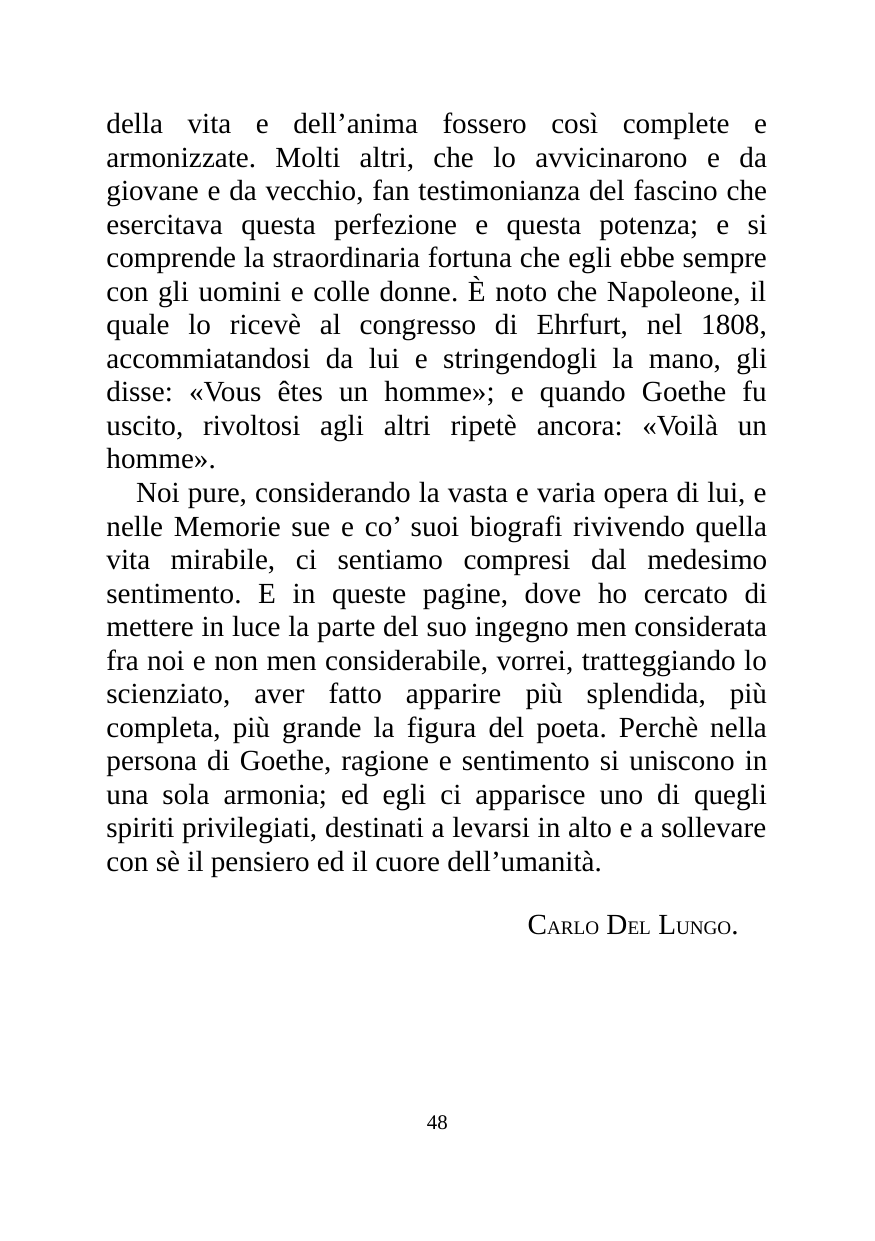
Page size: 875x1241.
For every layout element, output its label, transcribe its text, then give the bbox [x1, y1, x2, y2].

text della vita e dell’anima fossero così complete e armonizzate. Molti altri, che lo avvicinarono e da giovane e da vecchio, fan testimonianza del fascino che esercitava questa perfezione e questa potenza; e si comprende la straordinaria fortuna che egli ebbe sempre con gli uomini e colle donne. È noto che Napoleone, il quale lo ricevè al congresso di Ehrfurt, nel 1808, accommiatandosi da lui e stringendogli la mano, gli disse: «Vous êtes un homme»; e quando Goethe fu uscito, rivoltosi agli altri ripetè ancora: «Voilà un homme». [106, 106, 768, 475]
text Noi pure, considerando la vasta e varia opera di lui, e nelle Memorie sue e co’ suoi biografi rivivendo quella vita mirabile, ci sentiamo compresi dal medesimo sentimento. E in queste pagine, dove ho cercato di mettere in luce la parte del suo ingegno men considerata fra noi e non men considerabile, vorrei, tratteggiando lo scienziato, aver fatto apparire più splendida, più completa, più grande la figura del poeta. Perchè nella persona di Goethe, ragione e sentimento si uniscono in una sola armonia; ed egli ci apparisce uno di quegli spiriti privilegiati, destinati a levarsi in alto e a sollevare con sè il pensiero ed il cuore dell’umanità. [106, 475, 768, 878]
text Carlo Del Lungo. [106, 907, 738, 941]
